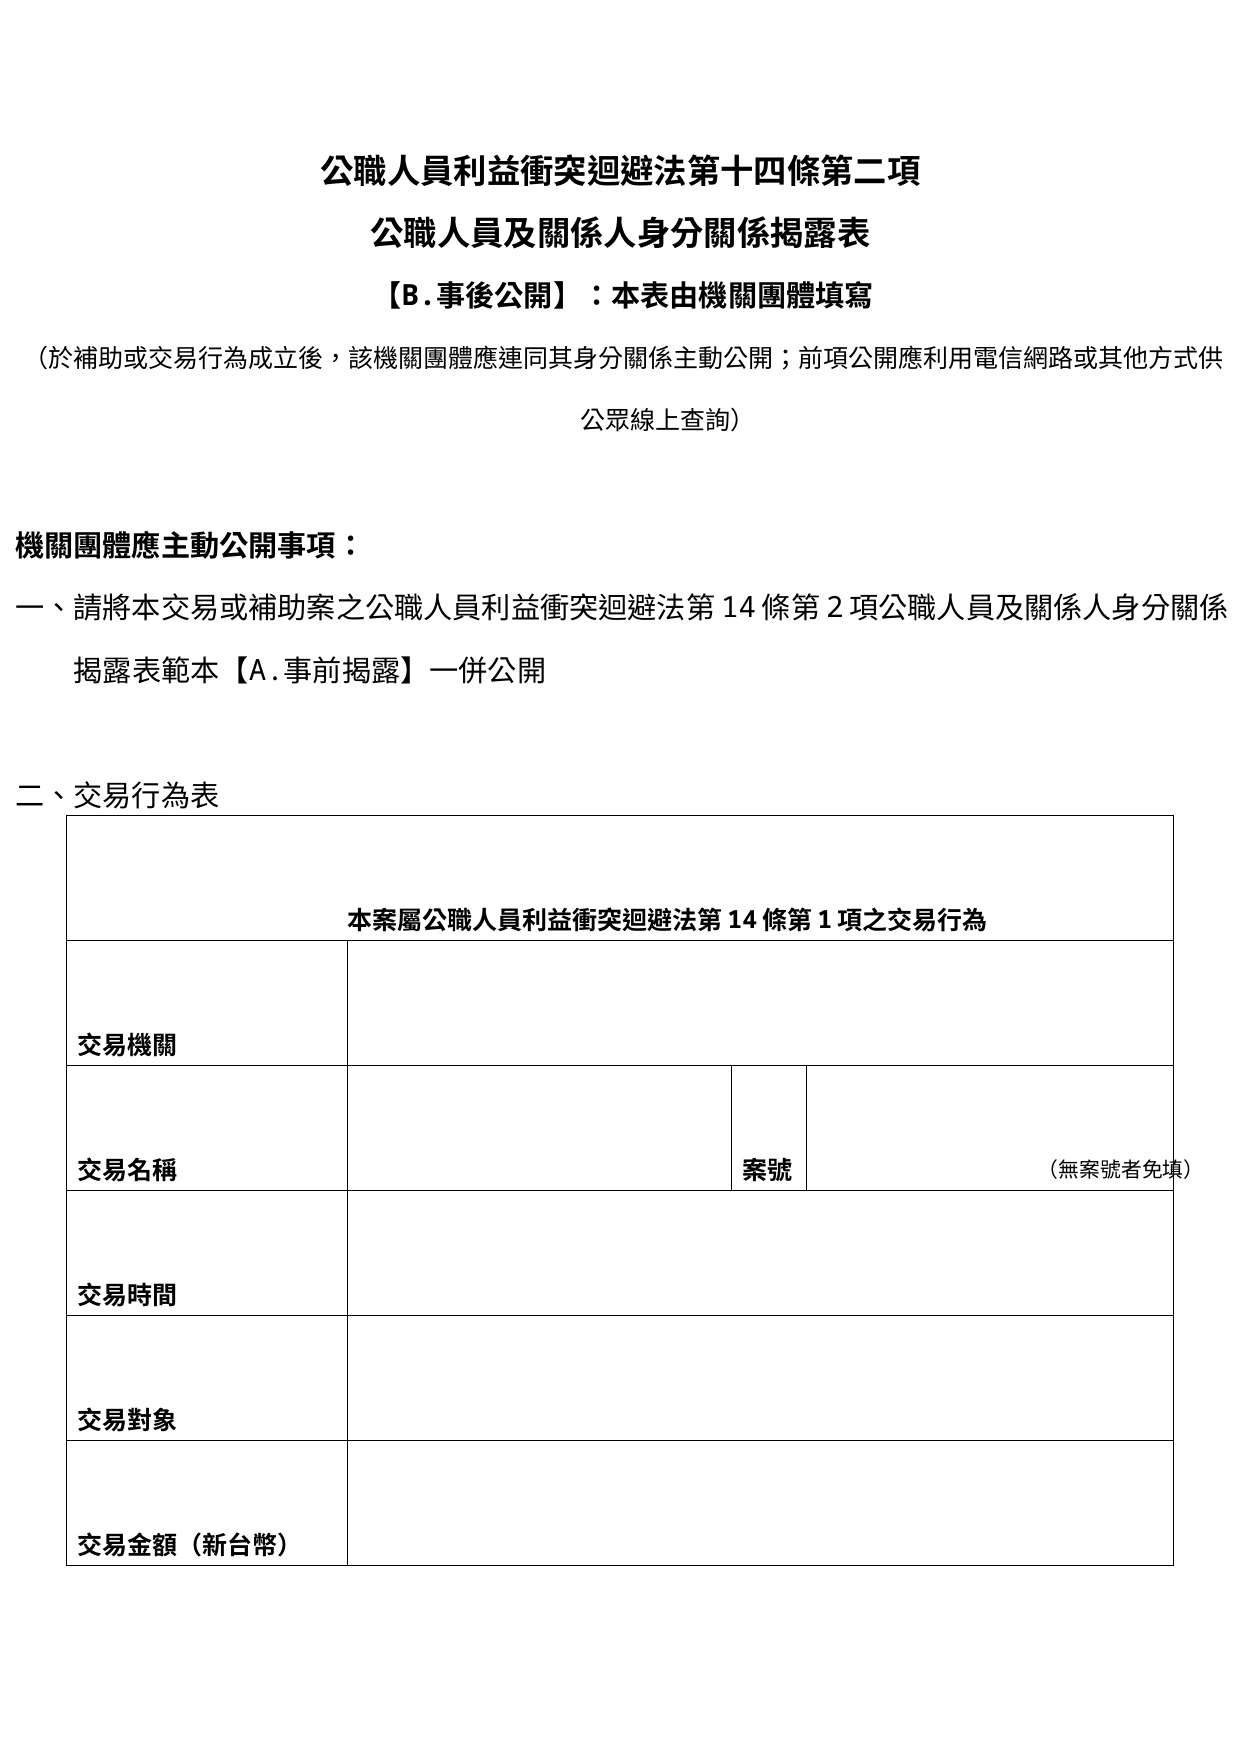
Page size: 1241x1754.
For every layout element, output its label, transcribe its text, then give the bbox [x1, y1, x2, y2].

text 【B.事後公開】：本表由機關團體填寫 [15, 252, 1231, 314]
table_cell 交易時間 [67, 1191, 347, 1314]
text 一、請將本交易或補助案之公職人員利益衝突迴避法第14條第2項公職人員及關係人身分關係揭露表範本【A.事前揭露】一併公開 [15, 564, 1231, 689]
table_cell [348, 941, 1173, 1064]
table_cell [348, 1191, 1173, 1314]
text 公職人員及關係人身分關係揭露表 [118, 189, 1122, 252]
text （於補助或交易行為成立後，該機關團體應連同其身分關係主動公開；前項公開應利用電信網路或其他方式供公眾線上查詢） [15, 314, 1231, 439]
table_cell 交易對象 [67, 1316, 347, 1439]
table_cell 案號 [732, 1066, 806, 1189]
table_cell [348, 1066, 731, 1189]
text 二、交易行為表 [15, 752, 1231, 814]
table_header 本案屬公職人員利益衝突迴避法第14條第1項之交易行為 [67, 816, 1173, 939]
text 機關團體應主動公開事項： [15, 502, 1231, 564]
table_cell [348, 1316, 1173, 1439]
table_cell [348, 1441, 1173, 1564]
table_cell （無案號者免填） [807, 1066, 1173, 1189]
text 公職人員利益衝突迴避法第十四條第二項 [118, 127, 1122, 189]
table_cell 交易機關 [67, 941, 347, 1064]
table_cell 交易金額（新台幣） [67, 1441, 347, 1564]
table_cell 交易名稱 [67, 1066, 347, 1189]
